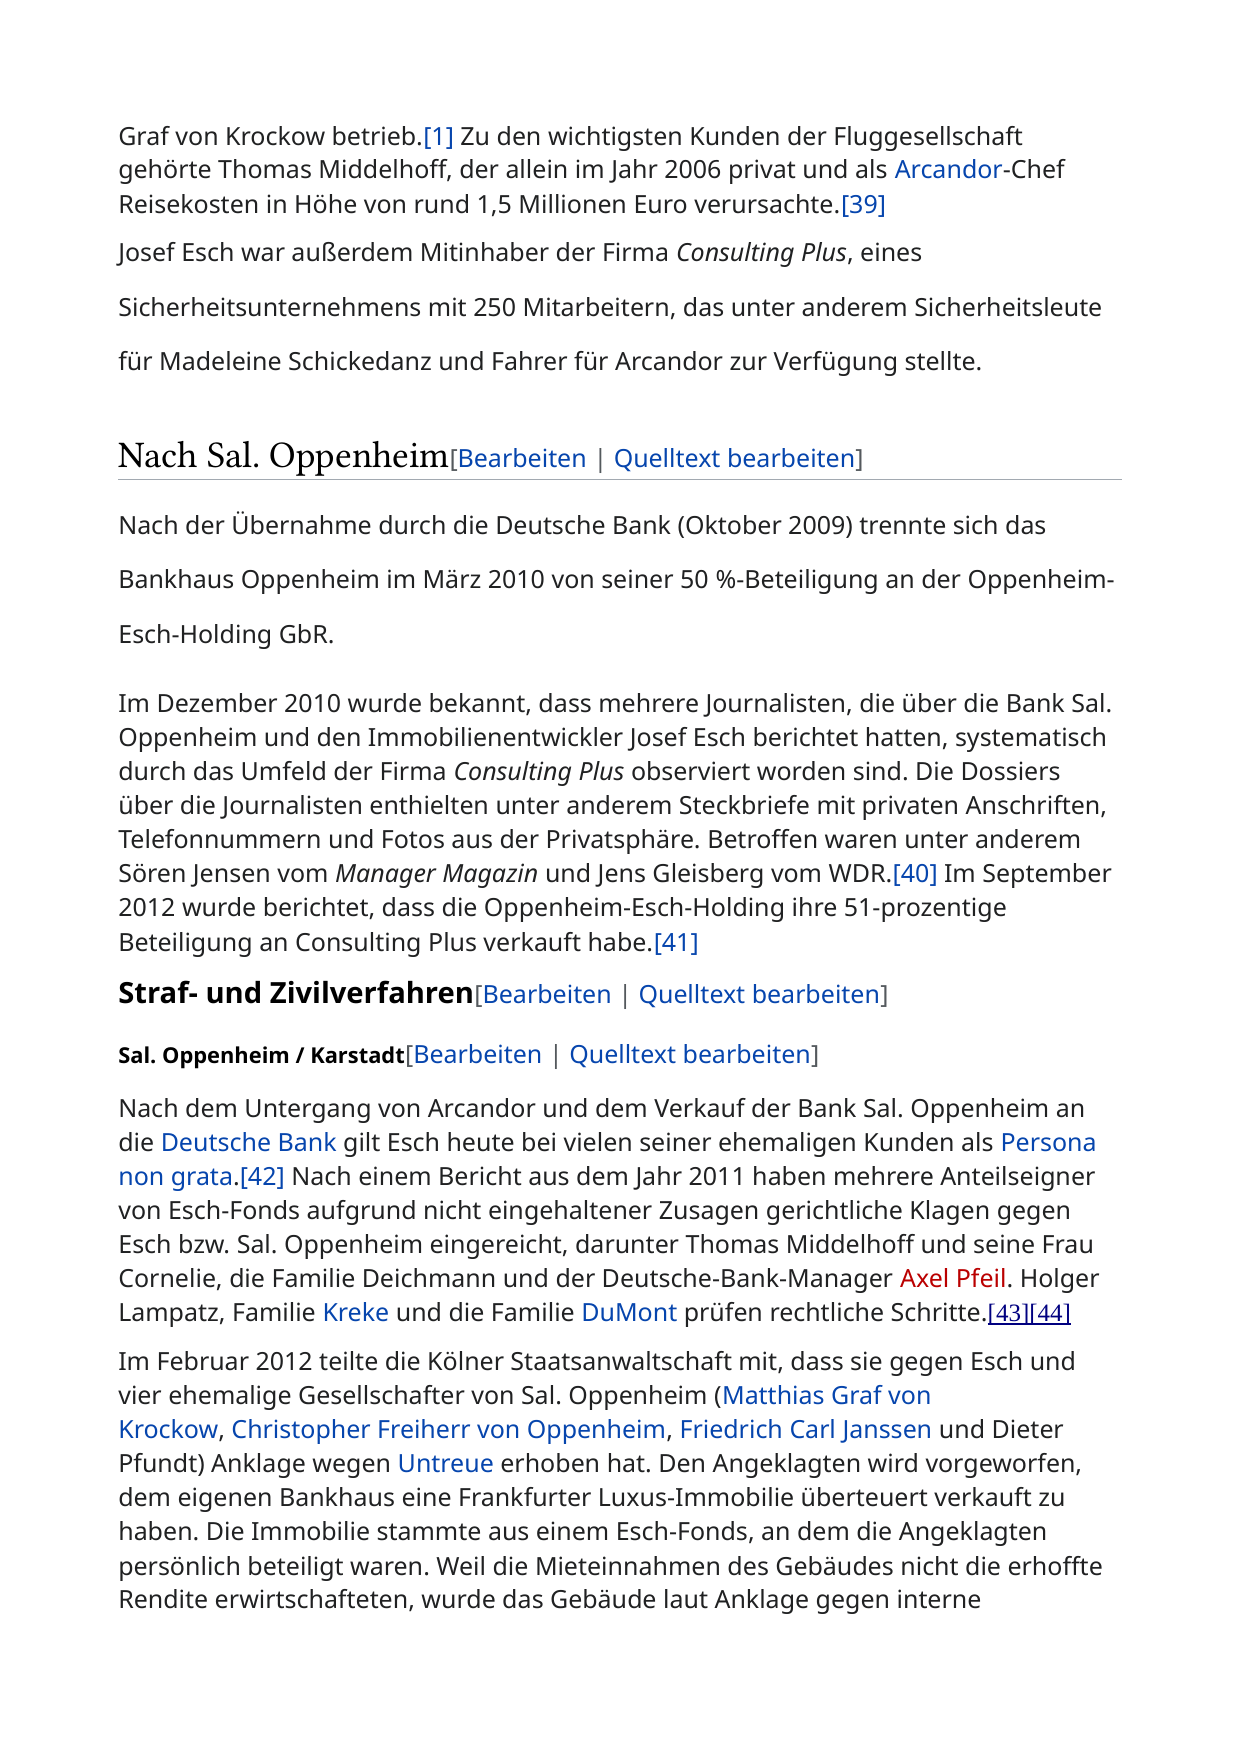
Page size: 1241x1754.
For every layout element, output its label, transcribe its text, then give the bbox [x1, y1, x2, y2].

text Josef Esch war außerdem Mitinhaber der Firma Consulting Plus, eines Sicherheitsunternehmens mit 250 Mitarbeitern, das unter anderem Sicherheitsleute für Madeleine Schickedanz und Fahrer für Arcandor zur Verfügung stellte. [118, 235, 1122, 378]
text Nach dem Untergang von Arcandor und dem Verkauf der Bank Sal. Oppenheim an die Deutsche Bank gilt Esch heute bei vielen seiner ehemaligen Kunden als Persona non grata.[42] Nach einem Bericht aus dem Jahr 2011 haben mehrere Anteilseigner von Esch-Fonds aufgrund nicht eingehaltener Zusagen gerichtliche Klagen gegen Esch bzw. Sal. Oppenheim eingereicht, darunter Thomas Middelhoff und seine Frau Cornelie, die Familie Deichmann und der Deutsche-Bank-Manager Axel Pfeil. Holger Lampatz, Familie Kreke und die Familie DuMont prüfen rechtliche Schritte.[43][44] [118, 1091, 1122, 1329]
text Im Dezember 2010 wurde bekannt, dass mehrere Journalisten, die über die Bank Sal. Oppenheim und den Immobilienentwickler Josef Esch berichtet hatten, systematisch durch das Umfeld der Firma Consulting Plus observiert worden sind. Die Dossiers über die Journalisten enthielten unter anderem Steckbriefe mit privaten Anschriften, Telefonnummern und Fotos aus der Privatsphäre. Betroffen waren unter anderem Sören Jensen vom Manager Magazin und Jens Gleisberg vom WDR.[40] Im September 2012 wurde berichtet, dass die Oppenheim-Esch-Holding ihre 51-prozentige Beteiligung an Consulting Plus verkauft habe.[41] [118, 686, 1122, 958]
subtitle Nach Sal. Oppenheim[Bearbeiten | Quelltext bearbeiten] [118, 434, 1122, 479]
text Graf von Krockow betrieb.[1] Zu den wichtigsten Kunden der Fluggesellschaft gehörte Thomas Middelhoff, der allein im Jahr 2006 privat und als Arcandor-Chef Reisekosten in Höhe von rund 1,5 Millionen Euro verursachte.[39] [118, 118, 1122, 220]
text Im Februar 2012 teilte die Kölner Staatsanwaltschaft mit, dass sie gegen Esch und vier ehemalige Gesellschafter von Sal. Oppenheim (Matthias Graf von Krockow, Christopher Freiherr von Oppenheim, Friedrich Carl Janssen und Dieter Pfundt) Anklage wegen Untreue erhoben hat. Den Angeklagten wird vorgeworfen, dem eigenen Bankhaus eine Frankfurter Luxus-Immobilie überteuert verkauft zu haben. Die Immobilie stammte aus einem Esch-Fonds, an dem die Angeklagten persönlich beteiligt waren. Weil die Mieteinnahmen des Gebäudes nicht die erhoffte Rendite erwirtschafteten, wurde das Gebäude laut Anklage gegen interne [118, 1344, 1122, 1616]
subtitle Sal. Oppenheim / Karstadt[Bearbeiten | Quelltext bearbeiten] [118, 1036, 1122, 1070]
subtitle Straf- und Zivilverfahren[Bearbeiten | Quelltext bearbeiten] [118, 973, 1122, 1012]
text Nach der Übernahme durch die Deutsche Bank (Oktober 2009) trennte sich das Bankhaus Oppenheim im März 2010 von seiner 50 %-Beteiligung an der Oppenheim-Esch-Holding GbR. [118, 508, 1122, 651]
